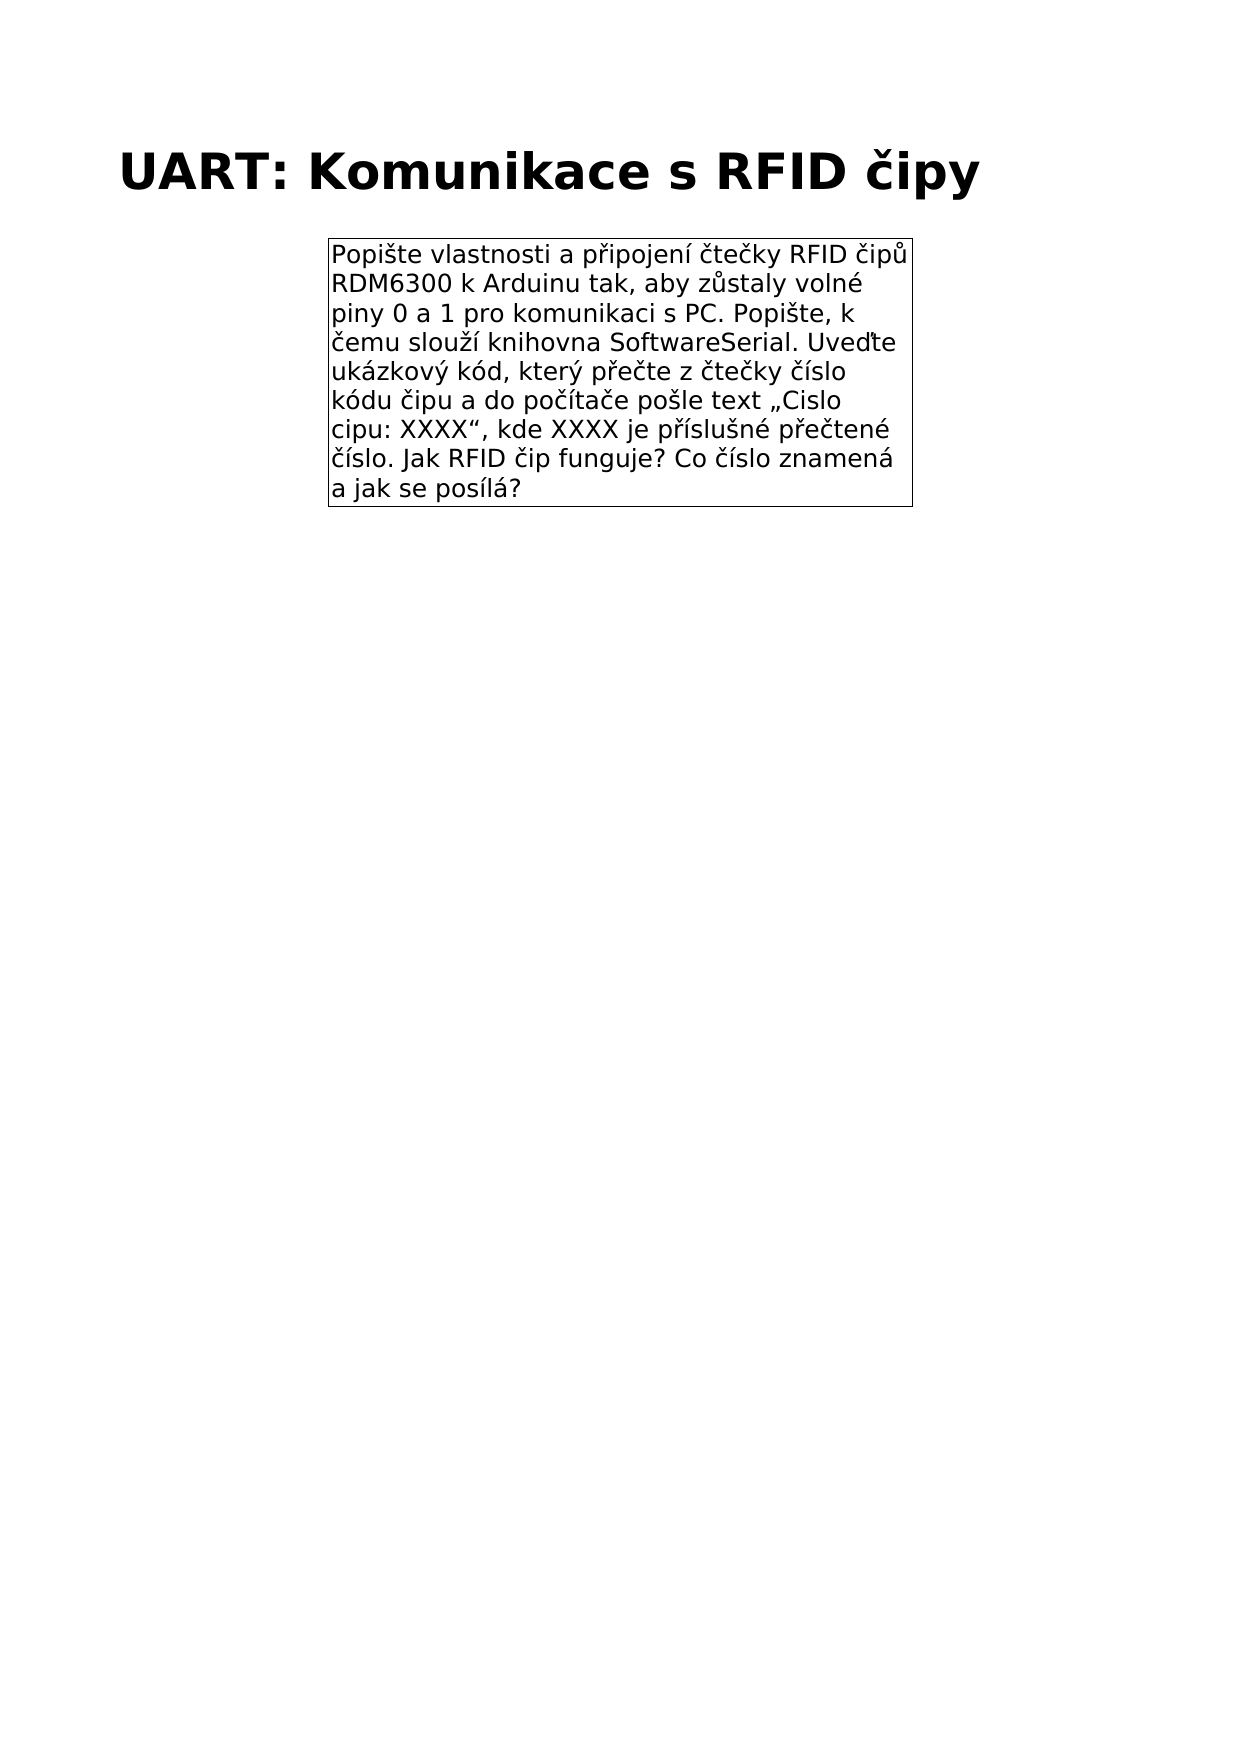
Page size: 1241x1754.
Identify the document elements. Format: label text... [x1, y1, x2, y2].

table_header Popište vlastnosti a připojení čtečky RFID čipů RDM6300 k Arduinu tak, aby zůstaly volné piny 0 a 1 pro komunikaci s PC. Popište, k čemu slouží knihovna SoftwareSerial. Uveďte ukázkový kód, který přečte z čtečky číslo kódu čipu a do počítače pošle text „Cislo cipu: XXXX“, kde XXXX je příslušné přečtené číslo. Jak RFID čip funguje? Co číslo znamená a jak se posílá? [329, 239, 912, 506]
subtitle UART: Komunikace s RFID čipy [118, 143, 1122, 201]
